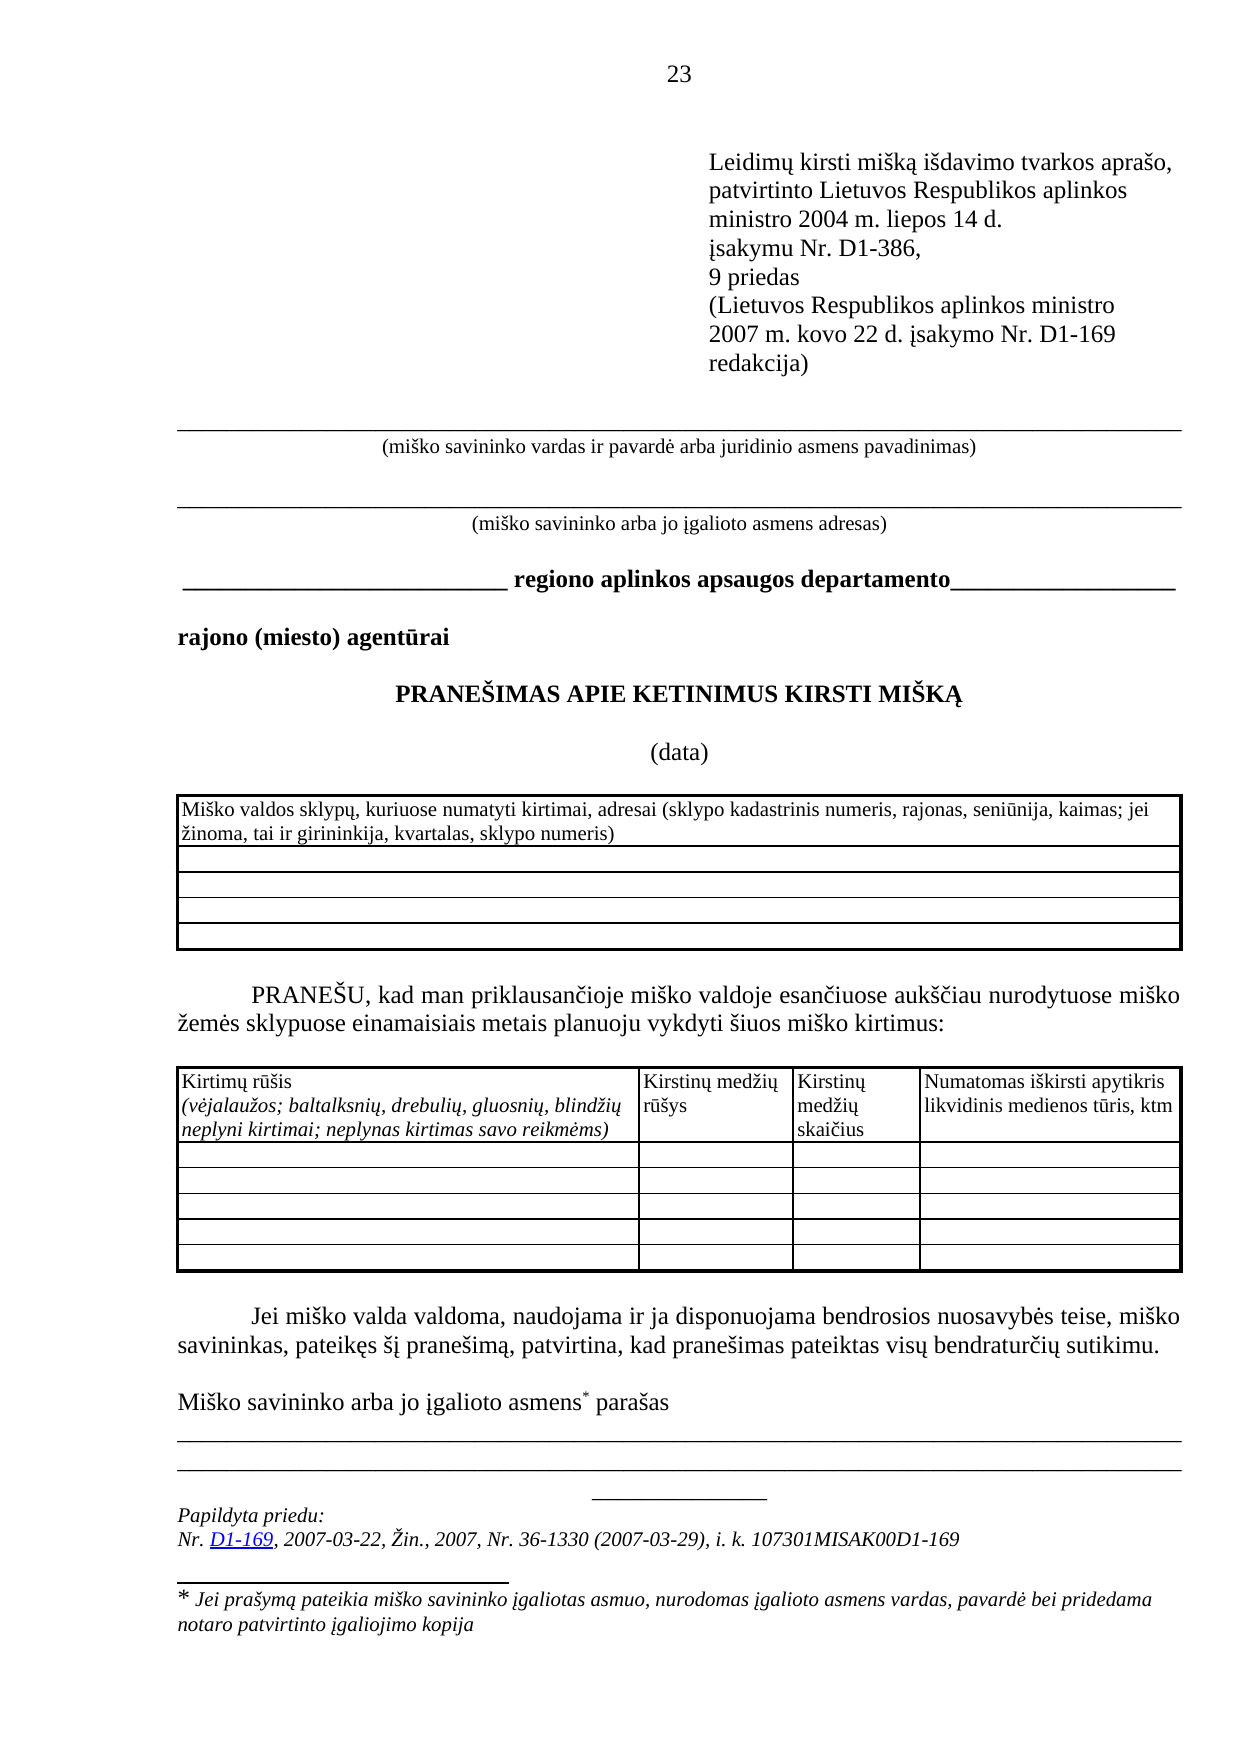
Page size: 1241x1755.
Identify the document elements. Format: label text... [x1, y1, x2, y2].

table_cell [179, 847, 1179, 871]
table_cell [794, 1194, 919, 1218]
text ministro 2004 m. liepos 14 d. [177, 204, 1181, 233]
text įsakymu Nr. D1-386, [177, 233, 1181, 262]
text PRANEŠIMAS APIE KETINIMUS KIRSTI MIŠKĄ [177, 679, 1181, 708]
text (Lietuvos Respublikos aplinkos ministro [177, 291, 1181, 319]
table_cell [640, 1168, 792, 1192]
text (miško savininko arba jo įgalioto asmens adresas) [177, 511, 1181, 535]
table_cell [179, 1245, 638, 1269]
text Jei miško valda valdoma, naudojama ir ja disponuojama bendrosios nuosavybės teise, miško savininkas, pateikęs šį pranešimą, patvirtina, kad pranešimas pateiktas visų bendraturčių sutikimu. [177, 1301, 1181, 1359]
table_cell [640, 1245, 792, 1269]
table_cell [921, 1143, 1179, 1167]
table_cell [640, 1143, 792, 1167]
text Leidimų kirsti mišką išdavimo tvarkos aprašo, [177, 147, 1181, 176]
text (miško savininko vardas ir pavardė arba juridinio asmens pavadinimas) [177, 434, 1181, 458]
table_header Numatomas iškirsti apytikris likvidinis medienos tūris, ktm [921, 1069, 1179, 1141]
table_cell [794, 1168, 919, 1192]
text Papildyta priedu: [177, 1502, 1181, 1527]
table_cell [921, 1168, 1179, 1192]
text PRANEŠU, kad man priklausančioje miško valdoje esančiuose aukščiau nurodytuose miško žemės sklypuose einamaisiais metais planuoju vykdyti šiuos miško kirtimus: [177, 980, 1181, 1037]
table_cell [179, 1220, 638, 1244]
table_header Kirtimų rūšis (vėjalaužos; baltalksnių, drebulių, gluosnių, blindžių neplyni kirtimai; neplynas kirtimas savo reikmėms) [179, 1069, 638, 1141]
text Nr. D1-169, 2007-03-22, Žin., 2007, Nr. 36-1330 (2007-03-29), i. k. 107301MISAK00D1-169 [177, 1527, 1181, 1551]
table_cell [179, 1143, 638, 1167]
text 2007 m. kovo 22 d. įsakymo Nr. D1-169 [177, 319, 1181, 348]
table_cell [179, 898, 1179, 922]
text ______________ [177, 1474, 1181, 1502]
text Jei prašymą pateikia miško savininko įgaliotas asmuo, nurodomas įgalioto asmens vardas, pavardė bei pridedama notaro patvirtinto įgaliojimo kopija [177, 1583, 1181, 1636]
table_cell [179, 1194, 638, 1218]
table_cell [179, 924, 1179, 948]
table_cell [794, 1220, 919, 1244]
text 9 priedas [177, 262, 1181, 291]
table_cell [921, 1220, 1179, 1244]
text Miško savininko arba jo įgalioto asmens parašas [177, 1387, 1181, 1416]
table_header Kirstinų medžių skaičius [794, 1069, 919, 1141]
text redakcija) [177, 348, 1181, 377]
text patvirtinto Lietuvos Respublikos aplinkos [177, 176, 1181, 204]
table_cell [921, 1194, 1179, 1218]
table_cell [179, 1168, 638, 1192]
table_cell [179, 873, 1179, 897]
text rajono (miesto) agentūrai [177, 622, 1181, 650]
table_cell [640, 1194, 792, 1218]
table_cell [794, 1245, 919, 1269]
table_cell [921, 1245, 1179, 1269]
text regiono aplinkos apsaugos departamento__________________ [177, 564, 1181, 593]
table_header Miško valdos sklypų, kuriuose numatyti kirtimai, adresai (sklypo kadastrinis numeris, rajonas, seniūnija, kaimas; jei žinoma, tai ir girininkija, kvartalas, sklypo numeris) [179, 797, 1179, 845]
table_header Kirstinų medžių rūšys [640, 1069, 792, 1141]
table_cell [794, 1143, 919, 1167]
table_cell [640, 1220, 792, 1244]
text (data) [177, 737, 1181, 765]
